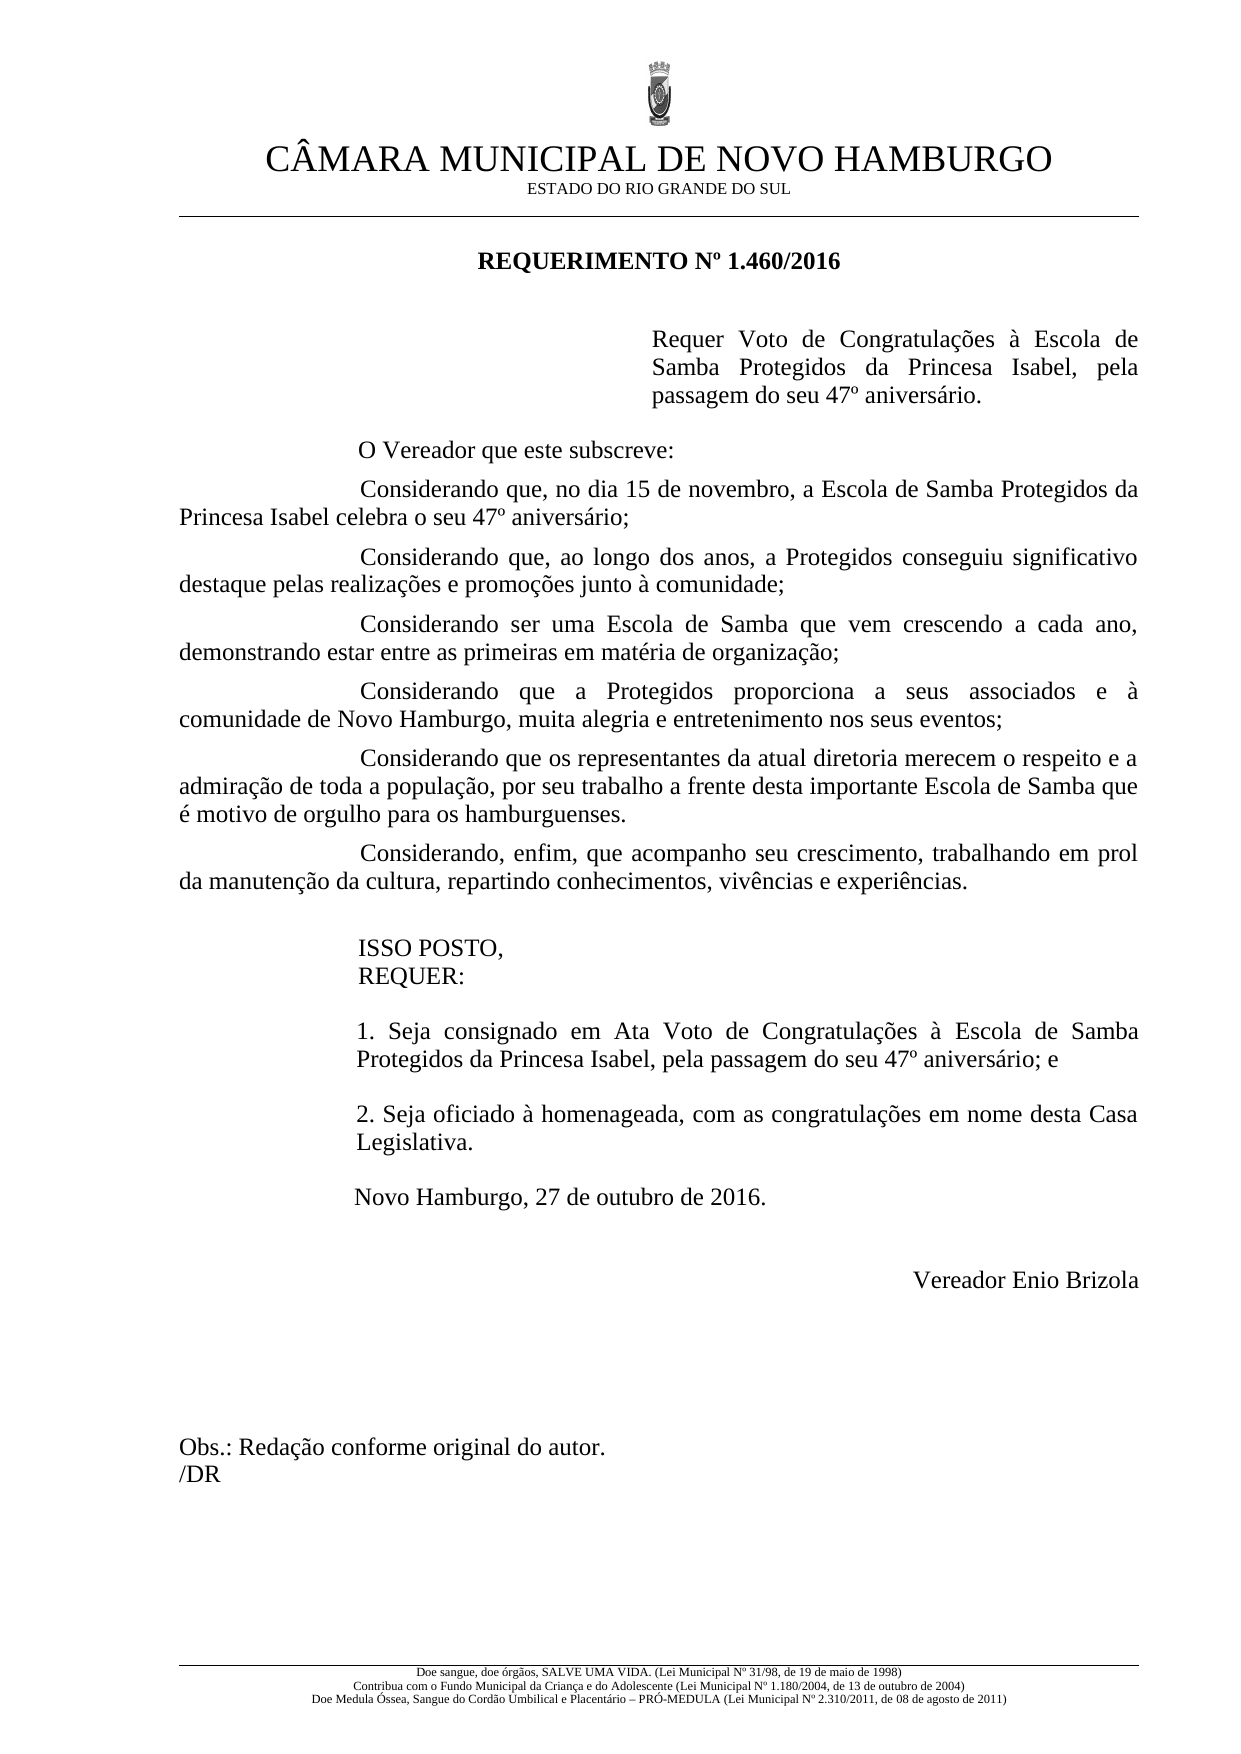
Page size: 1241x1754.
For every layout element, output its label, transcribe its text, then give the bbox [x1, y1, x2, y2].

text /DR [179, 1461, 1139, 1488]
text Considerando que, no dia 15 de novembro, a Escola de Samba Protegidos da Princesa Isabel celebra o seu 47º aniversário; [179, 476, 1139, 531]
text REQUERIMENTO Nº 1.460/2016 [179, 247, 1139, 274]
text O Vereador que este subscreve: [179, 436, 1139, 464]
text Considerando que, ao longo dos anos, a Protegidos conseguiu significativo destaque pelas realizações e promoções junto à comunidade; [179, 543, 1139, 598]
list 2. Seja oficiado à homenageada, com as congratulações em nome desta Casa Legislativa. [356, 1100, 1139, 1156]
text Requer Voto de Congratulações à Escola de Samba Protegidos da Princesa Isabel, pela passagem do seu 47º aniversário. [652, 325, 1139, 408]
list Novo Hamburgo, 27 de outubro de 2016. [179, 1183, 1139, 1211]
text Considerando que os representantes da atual diretoria merecem o respeito e a admiração de toda a população, por seu trabalho a frente desta importante Escola de Samba que é motivo de orgulho para os hamburguenses. [179, 744, 1139, 827]
text Obs.: Redação conforme original do autor. [179, 1433, 1139, 1461]
text Considerando que a Protegidos proporciona a seus associados e à comunidade de Novo Hamburgo, muita alegria e entretenimento nos seus eventos; [179, 677, 1139, 733]
text REQUER: [179, 962, 1139, 989]
list 1. Seja consignado em Ata Voto de Congratulações à Escola de Samba Protegidos da Princesa Isabel, pela passagem do seu 47º aniversário; e [356, 1017, 1139, 1073]
text Considerando ser uma Escola de Samba que vem crescendo a cada ano, demonstrando estar entre as primeiras em matéria de organização; [179, 610, 1139, 665]
text Vereador Enio Brizola [179, 1267, 1139, 1294]
text ISSO POSTO, [179, 934, 1139, 962]
text Considerando, enfim, que acompanho seu crescimento, trabalhando em prol da manutenção da cultura, repartindo conhecimentos, vivências e experiências. [179, 839, 1139, 895]
